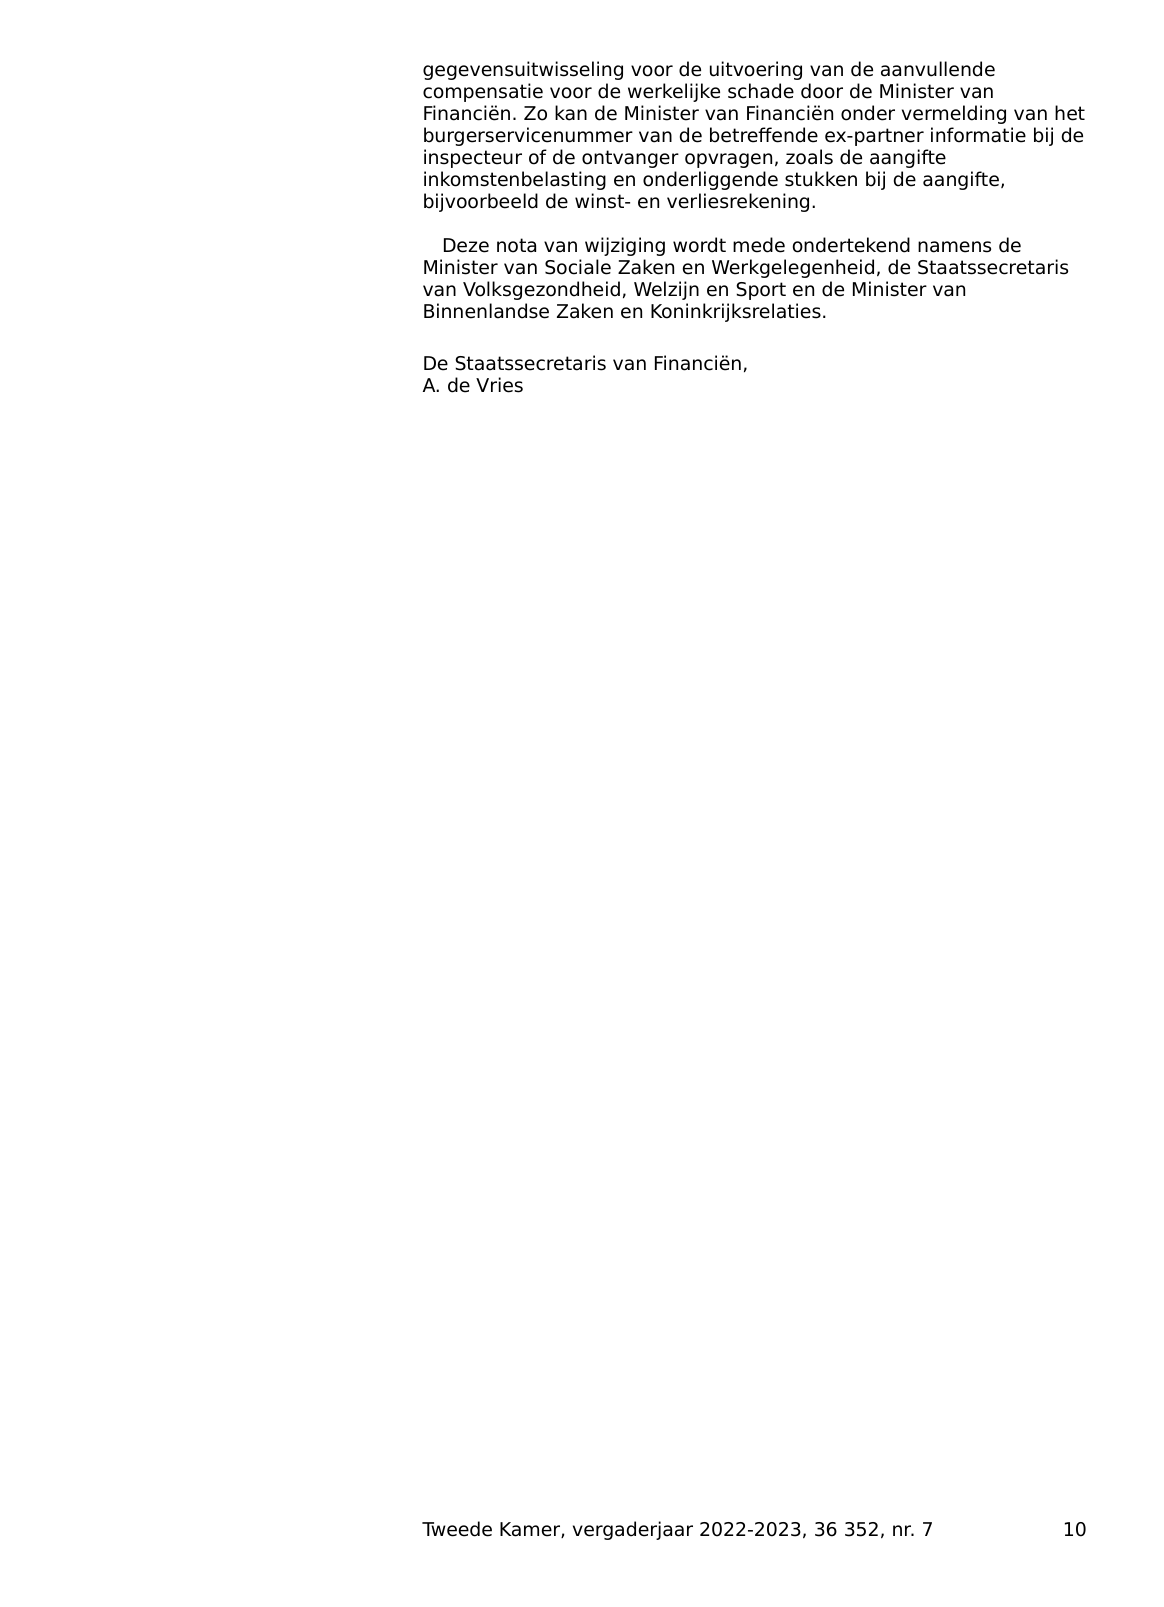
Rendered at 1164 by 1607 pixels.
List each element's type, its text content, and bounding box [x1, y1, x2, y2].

text Deze nota van wijziging wordt mede ondertekend namens de Minister van Sociale Zaken en Werkgelegenheid, de Staatssecretaris van Volksgezondheid, Welzijn en Sport en de Minister van Binnenlandse Zaken en Koninkrijksrelaties. [422, 235, 1087, 323]
text De Staatssecretaris van Financiën, A. de Vries [422, 353, 1087, 397]
text gegevensuitwisseling voor de uitvoering van de aanvullende compensatie voor de werkelijke schade door de Minister van Financiën. Zo kan de Minister van Financiën onder vermelding van het burgerservicenummer van de betreffende ex-partner informatie bij de inspecteur of de ontvanger opvragen, zoals de aangifte inkomstenbelasting en onderliggende stukken bij de aangifte, bijvoorbeeld de winst- en verliesrekening. [422, 59, 1087, 213]
